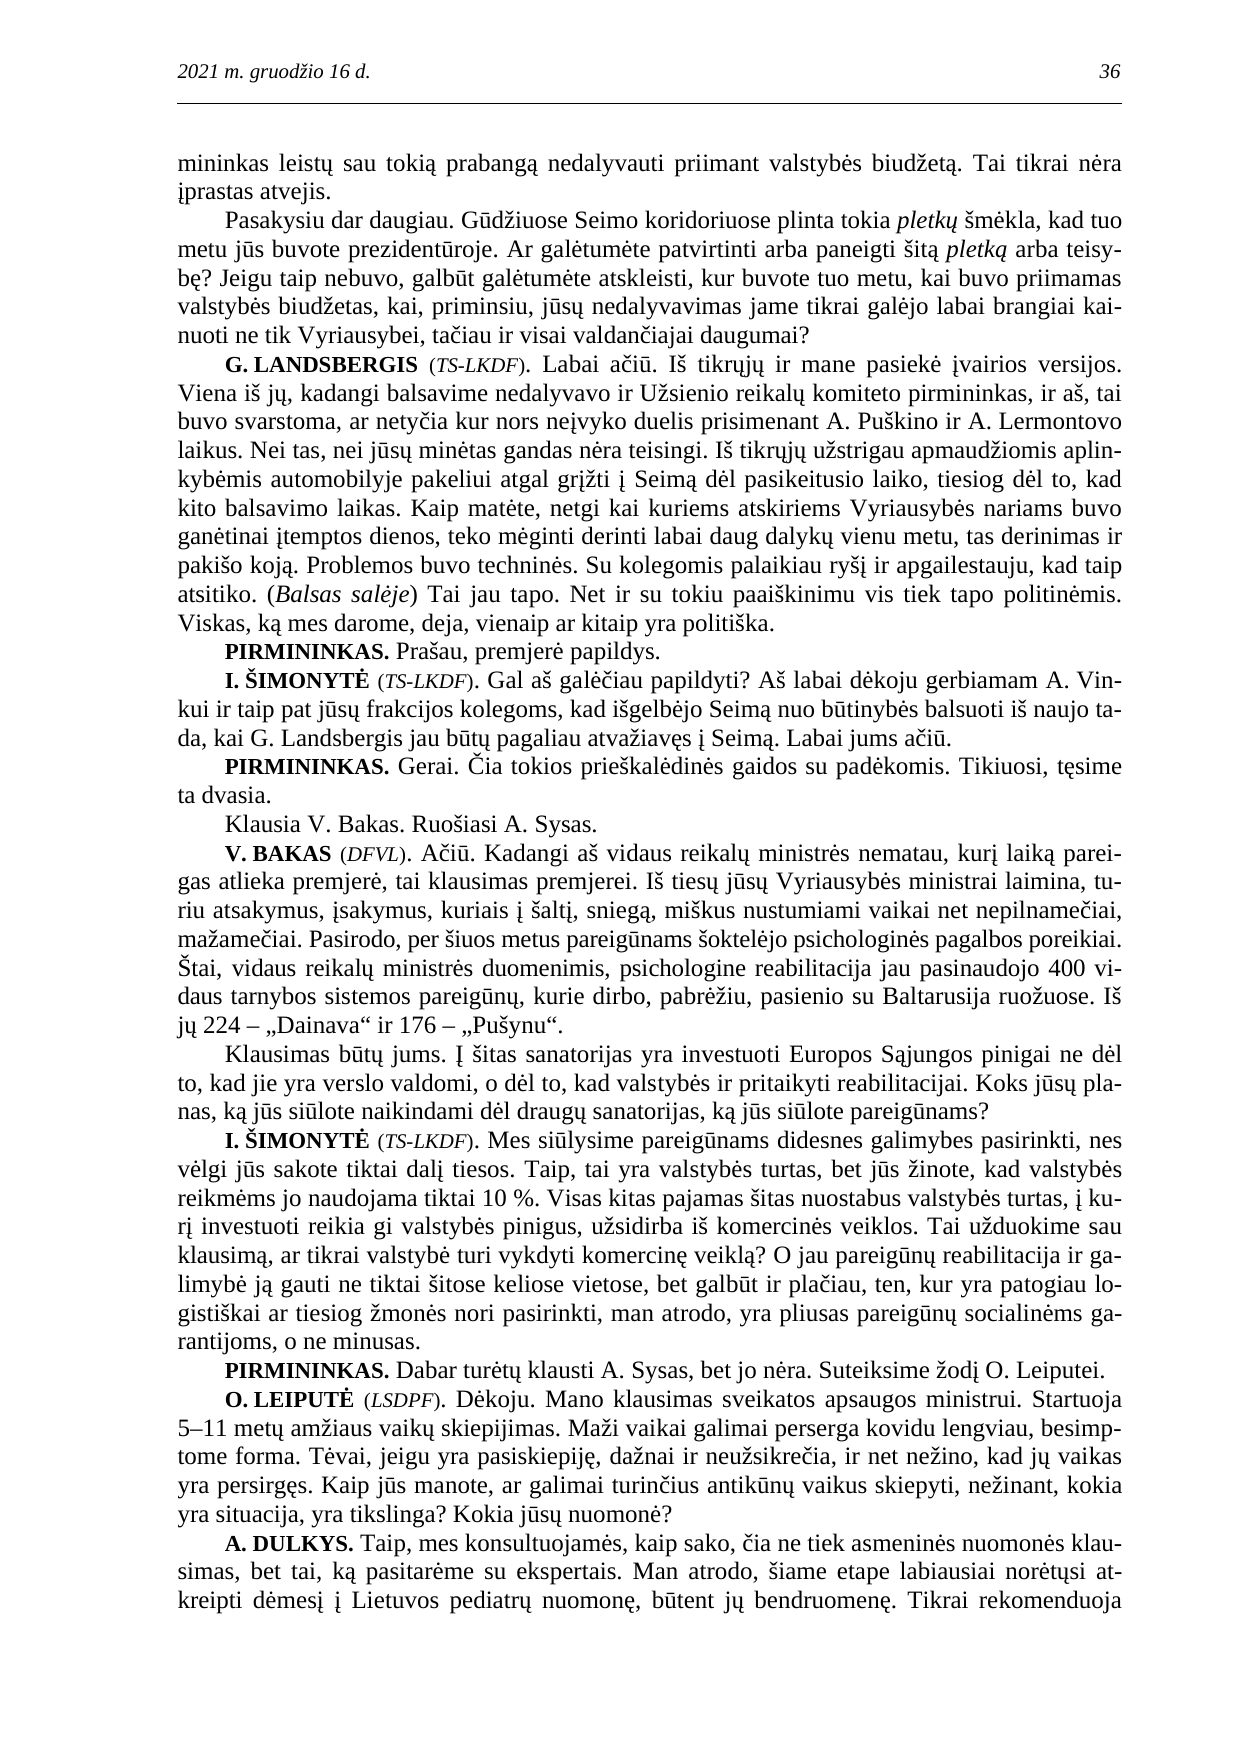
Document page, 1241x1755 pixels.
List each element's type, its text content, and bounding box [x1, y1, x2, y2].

text O. LEIPUTĖ (LSDPF). Dė­ko­ju. Ma­no klau­si­mas svei­ka­tos ap­sau­gos mi­nist­rui. Star­tuo­ja 5–11 me­tų am­žiaus vai­kų skie­pi­ji­mas. Ma­ži vai­kai ga­li­mai per­ser­ga ko­vi­du leng­viau, be­simp­to­me for­ma. Tė­vai, jei­gu yra pa­si­skie­pi­ję, daž­nai ir neuž­si­kre­čia, ir net ne­ži­no, kad jų vai­kas yra per­sir­gęs. Kaip jūs ma­no­te, ar ga­li­mai tu­rin­čius an­ti­kū­nų vai­kus skie­py­ti, ne­ži­nant, ko­kia yra si­tu­a­ci­ja, yra tiks­lin­ga? Ko­kia jū­sų nuo­mo­nė? [177, 1384, 1122, 1528]
text PIRMININKAS. Ge­rai. Čia to­kios prieš­ka­lė­di­nės gai­dos su pa­dė­ko­mis. Ti­kiuo­si, tę­si­me ta dva­sia. [177, 751, 1122, 809]
text I. ŠIMONYTĖ (TS-LKDF). Gal aš ga­lė­čiau pa­pil­dy­ti? Aš la­bai dė­ko­ju ger­bia­mam A. Vin­kui ir taip pat jū­sų frak­ci­jos ko­le­goms, kad iš­gel­bė­jo Sei­mą nuo bū­ti­ny­bės bal­suo­ti iš nau­jo ta­da, kai G. Land­sber­gis jau bū­tų pa­ga­liau at­va­žia­vęs į Sei­mą. La­bai jums ačiū. [177, 665, 1122, 751]
text Klau­si­mas bū­tų jums. Į ši­tas sa­na­to­ri­jas yra in­ves­tuo­ti Eu­ro­pos Są­jun­gos pi­ni­gai ne dėl to, kad jie yra ver­slo val­do­mi, o dėl to, kad vals­ty­bės ir pri­tai­ky­ti re­a­bi­li­ta­ci­jai. Koks jū­sų pla­nas, ką jūs siū­lo­te nai­kin­da­mi dėl drau­gų sa­na­to­ri­jas, ką jūs siū­lo­te pa­rei­gū­nams? [177, 1039, 1122, 1125]
text mi­nin­kas leis­tų sau to­kią pra­ban­gą ne­da­ly­vau­ti pri­imant vals­ty­bės biu­dže­tą. Tai tik­rai nė­ra įpras­tas at­ve­jis. [177, 148, 1122, 205]
text A. DULKYS. Taip, mes kon­sul­tuo­ja­mės, kaip sa­ko, čia ne tiek as­me­ni­nės nuo­mo­nės klau­si­mas, bet tai, ką pa­si­ta­rė­me su eks­per­tais. Man at­ro­do, šia­me eta­pe la­biau­siai no­rė­tų­si at­kreip­ti dė­me­sį į Lie­tu­vos pe­diat­rų nuo­mo­nę, bū­tent jų ben­druo­me­nę. Tik­rai re­ko­men­duo­ja [177, 1528, 1122, 1614]
text V. BAKAS (DFVL). Ačiū. Ka­dan­gi aš vi­daus rei­ka­lų mi­nist­rės ne­ma­tau, ku­rį lai­ką pa­rei­gas at­lie­ka prem­je­rė, tai klau­si­mas prem­je­rei. Iš tie­sų jū­sų Vy­riau­sy­bės mi­nist­rai lai­mi­na, tu­riu at­sa­ky­mus, įsa­ky­mus, ku­riais į šal­tį, snie­gą, miš­kus nu­stu­mia­mi vai­kai net ne­pil­na­me­čiai, ma­ža­me­čiai. Pa­si­ro­do, per šiuos me­tus pa­rei­gū­nams šok­te­lė­jo psi­cho­lo­gi­nės pa­gal­bos po­rei­kiai. Štai, vi­daus rei­ka­lų mi­nist­rės duo­me­ni­mis, psi­cho­lo­gi­ne re­a­bi­li­ta­ci­ja jau pa­si­nau­do­jo 400 vi­daus tar­ny­bos sis­te­mos pa­rei­gū­nų, ku­rie dir­bo, pa­brė­žiu, pa­sie­nio su Bal­ta­ru­si­ja ruo­žuo­se. Iš jų 224 – „Dai­na­va“ ir 176 – „Pu­šy­nu“. [177, 838, 1122, 1039]
text Klau­sia V. Ba­kas. Ruo­šia­si A. Sy­sas. [177, 809, 1122, 838]
text G. LANDSBERGIS (TS-LKDF). La­bai ačiū. Iš tik­rų­jų ir ma­ne pa­sie­kė įvai­rios ver­si­jos. Vie­na iš jų, ka­dan­gi bal­sa­vi­me ne­da­ly­va­vo ir Už­sie­nio rei­ka­lų ko­mi­te­to pir­mi­nin­kas, ir aš, tai bu­vo svars­to­ma, ar ne­ty­čia kur nors ne­įvy­ko du­e­lis pri­si­me­nant A. Puš­ki­no ir A. Ler­mon­to­vo lai­kus. Nei tas, nei jū­sų mi­nė­tas gan­das nė­ra tei­sin­gi. Iš tik­rų­jų už­stri­gau ap­mau­džio­mis ap­lin­ky­bė­mis au­to­mo­bi­ly­je pa­ke­liui at­gal grįž­ti į Sei­mą dėl pa­si­kei­tu­sio lai­ko, tie­siog dėl to, kad ki­to bal­sa­vi­mo lai­kas. Kaip ma­tė­te, net­gi kai ku­riems at­ski­riems Vy­riau­sy­bės na­riams bu­vo ga­nė­ti­nai įtemp­tos die­nos, te­ko mė­gin­ti de­rin­ti la­bai daug da­ly­kų vie­nu me­tu, tas de­ri­ni­mas ir pa­ki­šo ko­ją. Pro­ble­mos bu­vo tech­ni­nės. Su ko­le­go­mis pa­lai­kiau ry­šį ir ap­gai­les­tau­ju, kad taip at­si­ti­ko. (Bal­sas sa­lė­je) Tai jau ta­po. Net ir su to­kiu pa­aiš­ki­ni­mu vis tiek ta­po po­li­ti­nė­mis. Vis­kas, ką mes da­ro­me, de­ja, vie­naip ar ki­taip yra po­li­tiš­ka. [177, 349, 1122, 636]
text I. ŠIMONYTĖ (TS-LKDF). Mes siū­ly­si­me pa­rei­gū­nams di­des­nes ga­li­my­bes pa­si­rink­ti, nes vėl­gi jūs sa­ko­te tik­tai da­lį tie­sos. Taip, tai yra vals­ty­bės tur­tas, bet jūs ži­no­te, kad vals­ty­bės rei­k­mėms jo nau­do­ja­ma tik­tai 10 %. Vi­sas ki­tas pa­ja­mas ši­tas nuo­sta­bus vals­ty­bės tur­tas, į ku­rį in­ves­tuo­ti rei­kia gi vals­ty­bės pi­ni­gus, už­si­dir­ba iš ko­mer­ci­nės veik­los. Tai už­duo­ki­me sau klau­si­mą, ar tik­rai vals­ty­bė tu­ri vyk­dy­ti ko­mer­ci­nę veik­lą? O jau pa­rei­gū­nų re­a­bi­li­ta­ci­ja ir ga­li­my­bė ją gau­ti ne tik­tai ši­to­se ke­lio­se vie­to­se, bet gal­būt ir pla­čiau, ten, kur yra pa­to­giau lo­gis­tiš­kai ar tie­siog žmo­nės no­ri pa­si­rink­ti, man at­ro­do, yra pliu­sas pa­rei­gū­nų so­cia­li­nėms ga­ran­ti­joms, o ne mi­nu­sas. [177, 1125, 1122, 1355]
text PIRMININKAS. Da­bar tu­rė­tų klaus­ti A. Sy­sas, bet jo nė­ra. Su­teik­si­me žo­dį O. Lei­pu­tei. [177, 1355, 1122, 1384]
text PIRMININKAS. Pra­šau, prem­je­rė pa­pil­dys. [177, 636, 1122, 665]
text Pa­sa­ky­siu dar dau­giau. Gū­džiuo­se Sei­mo ko­ri­do­riuo­se plin­ta to­kia plet­kų šmėk­la, kad tuo me­tu jūs bu­vo­te pre­zi­den­tū­ro­je. Ar ga­lė­tu­mė­te pa­tvir­tin­ti ar­ba pa­neig­ti ši­tą plet­ką ar­ba tei­sy­bę? Jei­gu taip ne­bu­vo, gal­būt ga­lė­tu­mė­te at­skleis­ti, kur bu­vo­te tuo me­tu, kai bu­vo pri­ima­mas vals­ty­bės biu­dže­tas, kai, pri­min­siu, jū­sų ne­da­ly­va­vi­mas ja­me tik­rai ga­lė­jo la­bai bran­giai kai­nuo­ti ne tik Vy­riau­sy­bei, ta­čiau ir vi­sai val­dan­čia­jai dau­gu­mai? [177, 205, 1122, 349]
